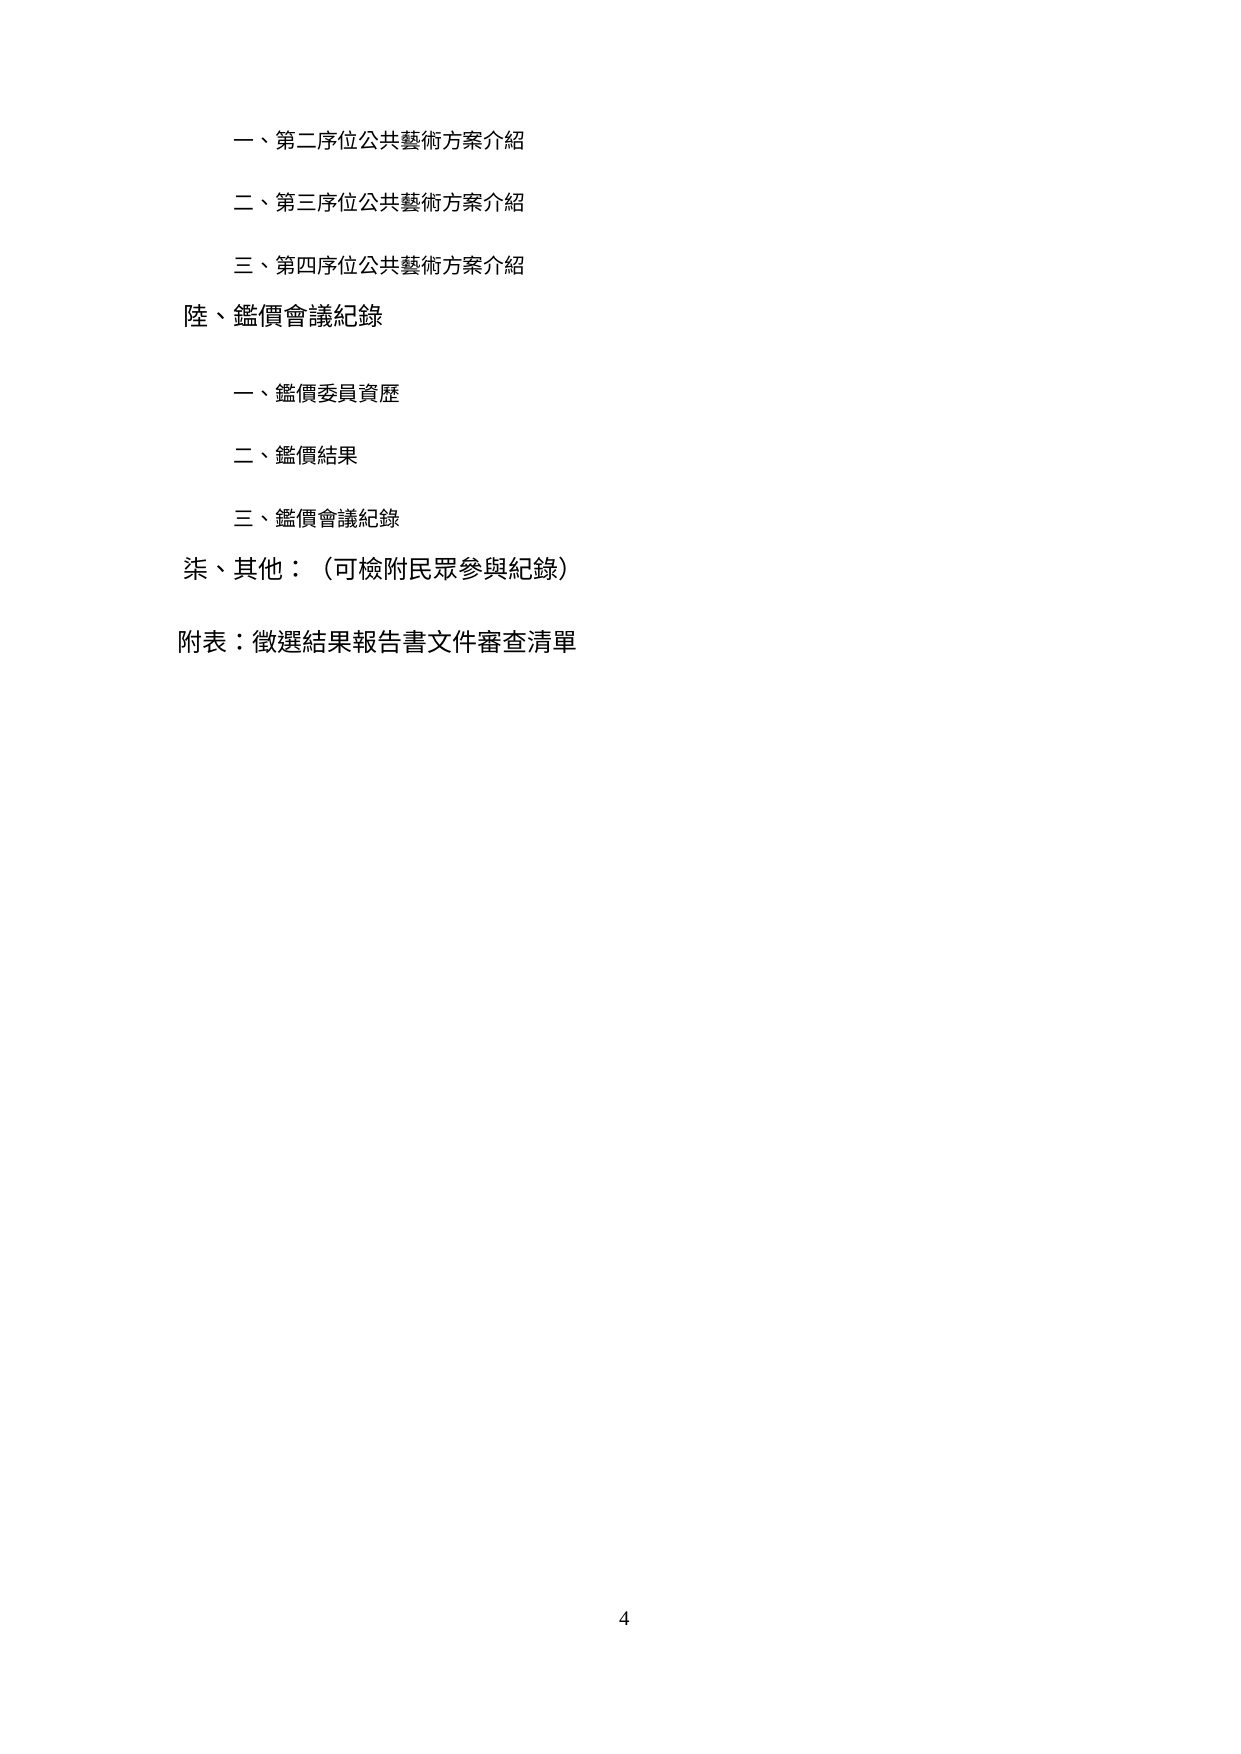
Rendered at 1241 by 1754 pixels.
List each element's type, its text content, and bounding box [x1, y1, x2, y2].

text 陸、鑑價會議紀錄 [183, 296, 1063, 332]
text 三、第四序位公共藝術方案介紹 [233, 222, 1063, 285]
text 一、第二序位公共藝術方案介紹 [233, 97, 1063, 160]
text 二、第三序位公共藝術方案介紹 [233, 160, 1063, 222]
text 柒、其他：（可檢附民眾參與紀錄） [183, 549, 1063, 586]
text 三、鑑價會議紀錄 [233, 476, 1063, 538]
text 一、鑑價委員資歷 [233, 351, 1063, 413]
text 二、鑑價結果 [233, 413, 1063, 476]
text 附表：徵選結果報告書文件審查清單 [177, 622, 1063, 659]
